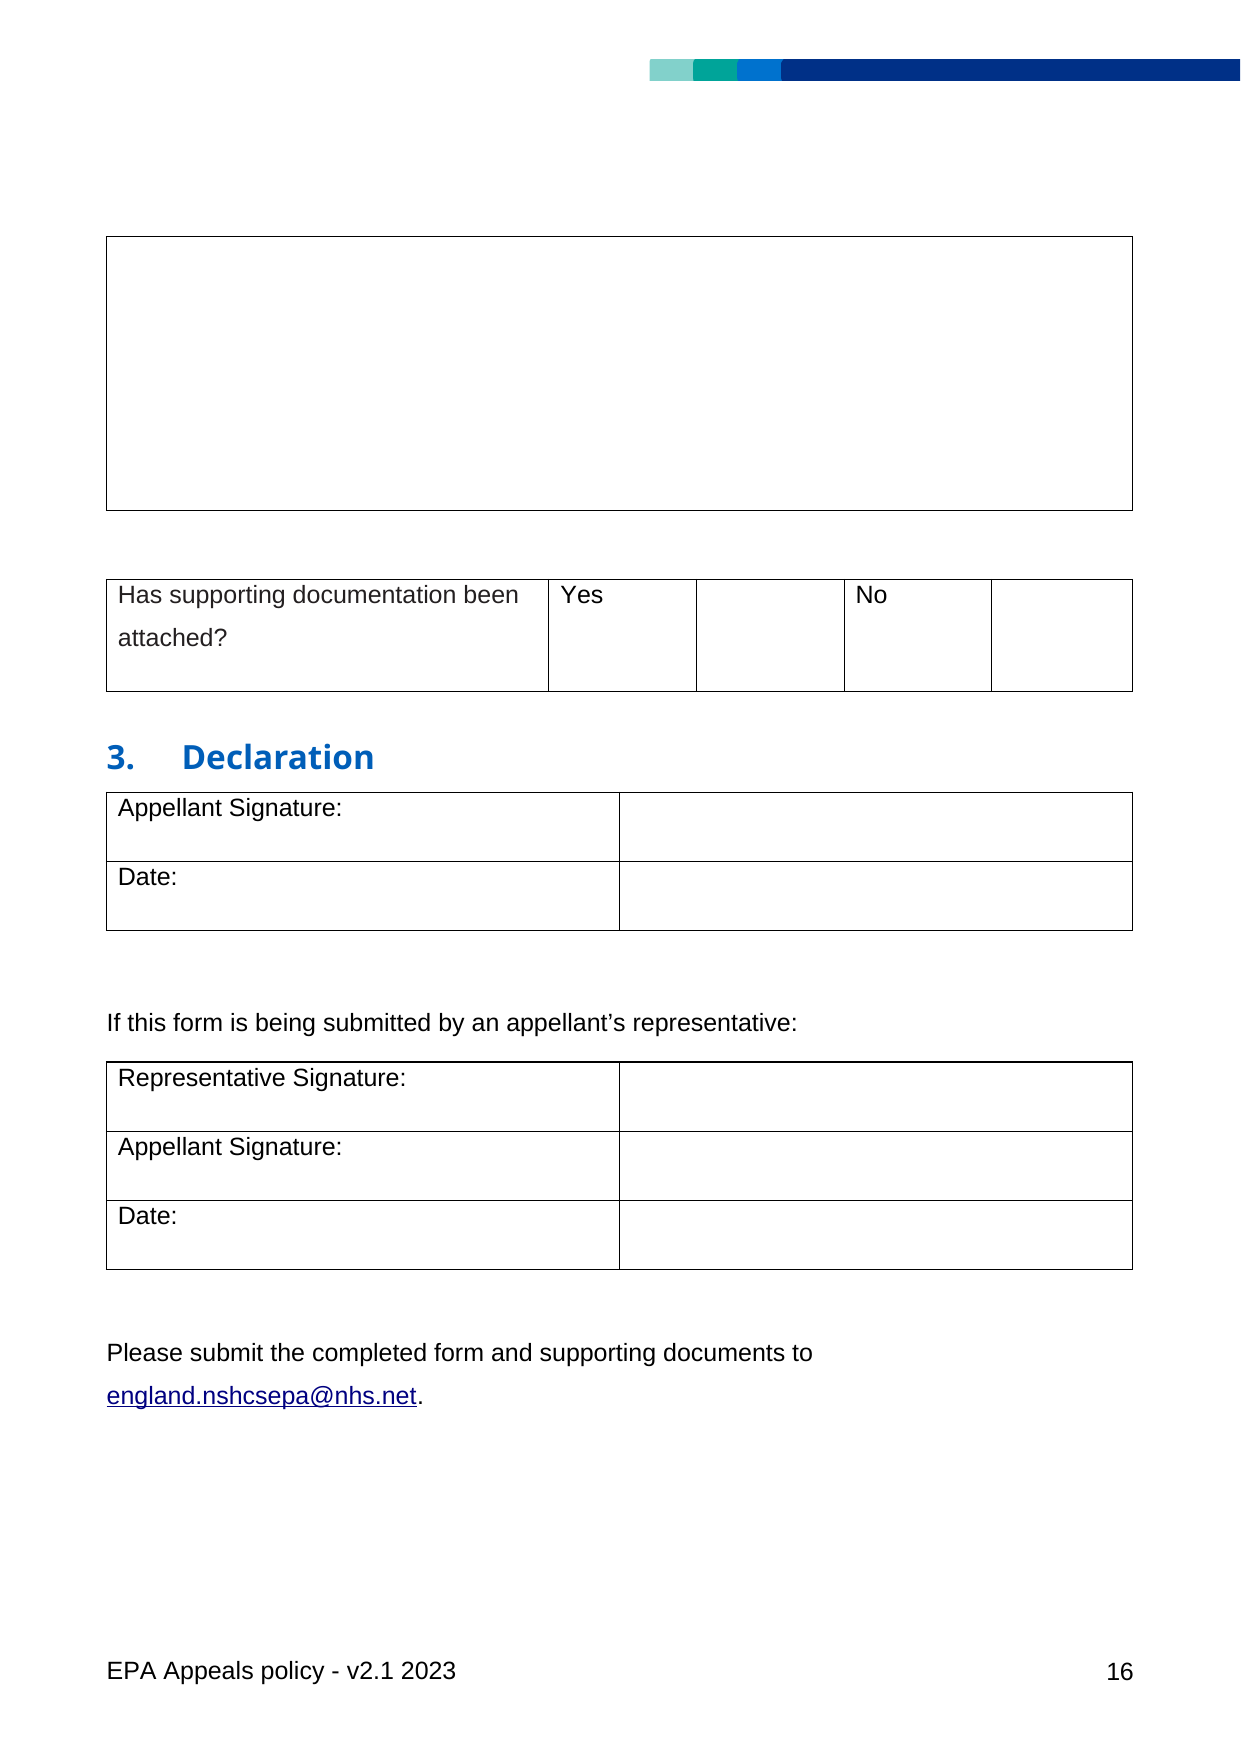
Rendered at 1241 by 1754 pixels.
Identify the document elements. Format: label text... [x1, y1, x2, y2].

table_header [107, 237, 1132, 510]
table_header No [845, 580, 991, 691]
table_cell [620, 1132, 1132, 1199]
table_header [992, 580, 1132, 691]
table_header Yes [549, 580, 696, 691]
table_cell [620, 1201, 1132, 1269]
text If this form is being submitted by an appellant’s representative: [106, 999, 1134, 1036]
table_cell Date: [107, 1201, 619, 1269]
table_cell Date: [107, 862, 619, 930]
table_header [620, 1063, 1132, 1131]
subtitle Declaration [106, 734, 1134, 779]
table_header Appellant Signature: [107, 793, 619, 861]
table_header Has supporting documentation been attached? [107, 580, 548, 691]
table_cell Appellant Signature: [107, 1132, 619, 1199]
text Please submit the completed form and supporting documents to england.nshcsepa@nhs.net. [106, 1338, 1134, 1410]
table_header Representative Signature: [107, 1063, 619, 1131]
table_header [620, 793, 1132, 861]
table_header [697, 580, 844, 691]
table_cell [620, 862, 1132, 930]
